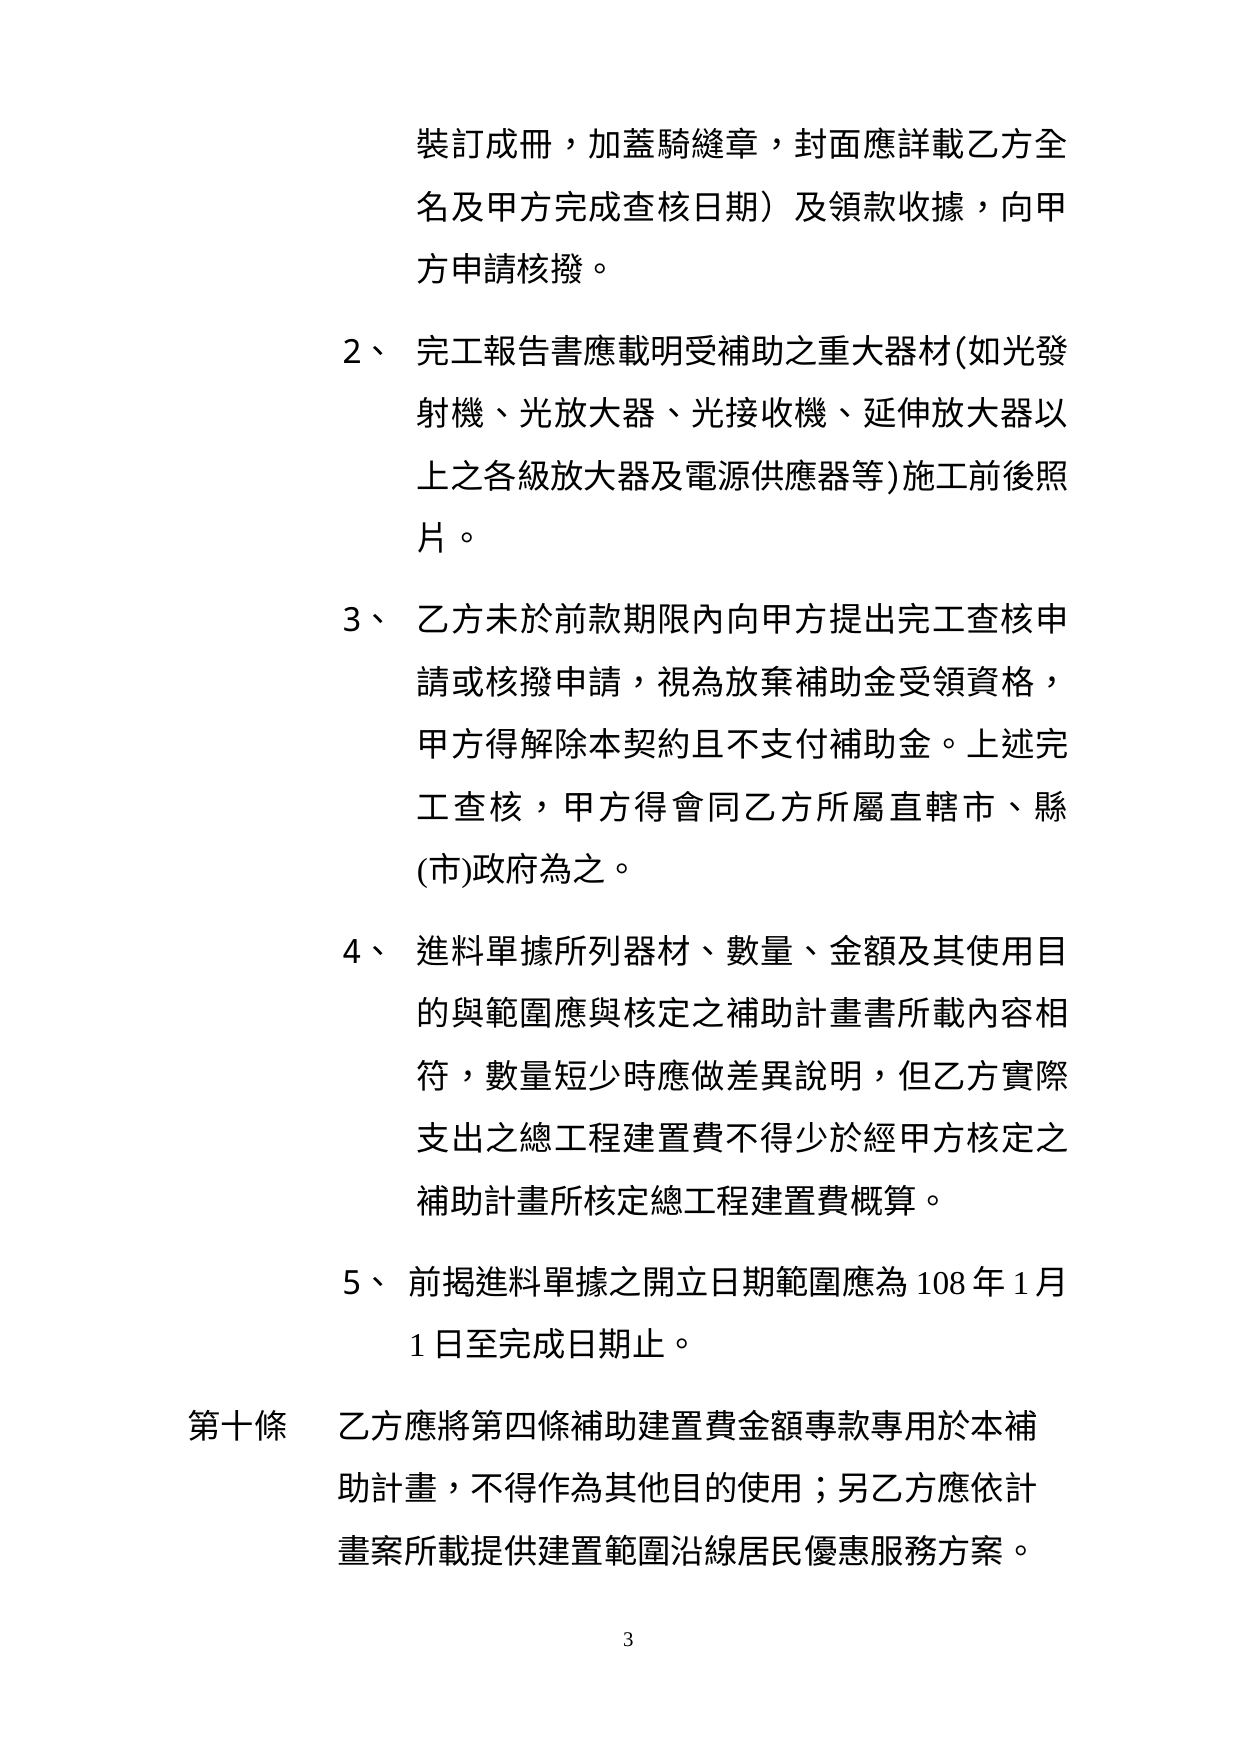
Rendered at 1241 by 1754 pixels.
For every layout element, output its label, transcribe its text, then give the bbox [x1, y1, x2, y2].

list 乙方應於第六條期限或第三條展延期限內，依補助計畫案所載完成各項補助計畫工程後，應檢具完工報告初稿，內容應含計畫書內容、完工經費收支報表（完工收支明細表、完工物料設備數量費用統計表、完工施工費用統計表、完工發票彙總表）、相關原始憑證（如無法提出，由經手人註明無法提出原本之原因，並簽名）、有線廣播電視系統申請普及服務區域工程查驗審查費收據影本及其他甲方指定之文件，向甲方提出完工查核申請。另於完成查核10日內檢具完工報告書（電子及紙本一式二份並編頁碼，且紙本應裝訂成冊，加蓋騎縫章，封面應詳載乙方全名及甲方完成查核日期）及領款收據，向甲方申請核撥。 [342, 101, 1069, 288]
list 乙方未於前款期限內向甲方提出完工查核申請或核撥申請，視為放棄補助金受領資格，甲方得解除本契約且不支付補助金。上述完工查核，甲方得會同乙方所屬直轄市、縣(市)政府為之。 [342, 576, 1069, 888]
list 完工報告書應載明受補助之重大器材(如光發射機、光放大器、光接收機、延伸放大器以上之各級放大器及電源供應器等)施工前後照片。 [342, 307, 1069, 557]
text 第十條 乙方應將第四條補助建置費金額專款專用於本補助計畫，不得作為其他目的使用；另乙方應依計畫案所載提供建置範圍沿線居民優惠服務方案。 [187, 1382, 1069, 1569]
list 進料單據所列器材、數量、金額及其使用目的與範圍應與核定之補助計畫書所載內容相符，數量短少時應做差異說明，但乙方實際支出之總工程建置費不得少於經甲方核定之補助計畫所核定總工程建置費概算。 [342, 907, 1069, 1219]
list 前揭進料單據之開立日期範圍應為108年1月1日至完成日期止。 [342, 1238, 1069, 1363]
